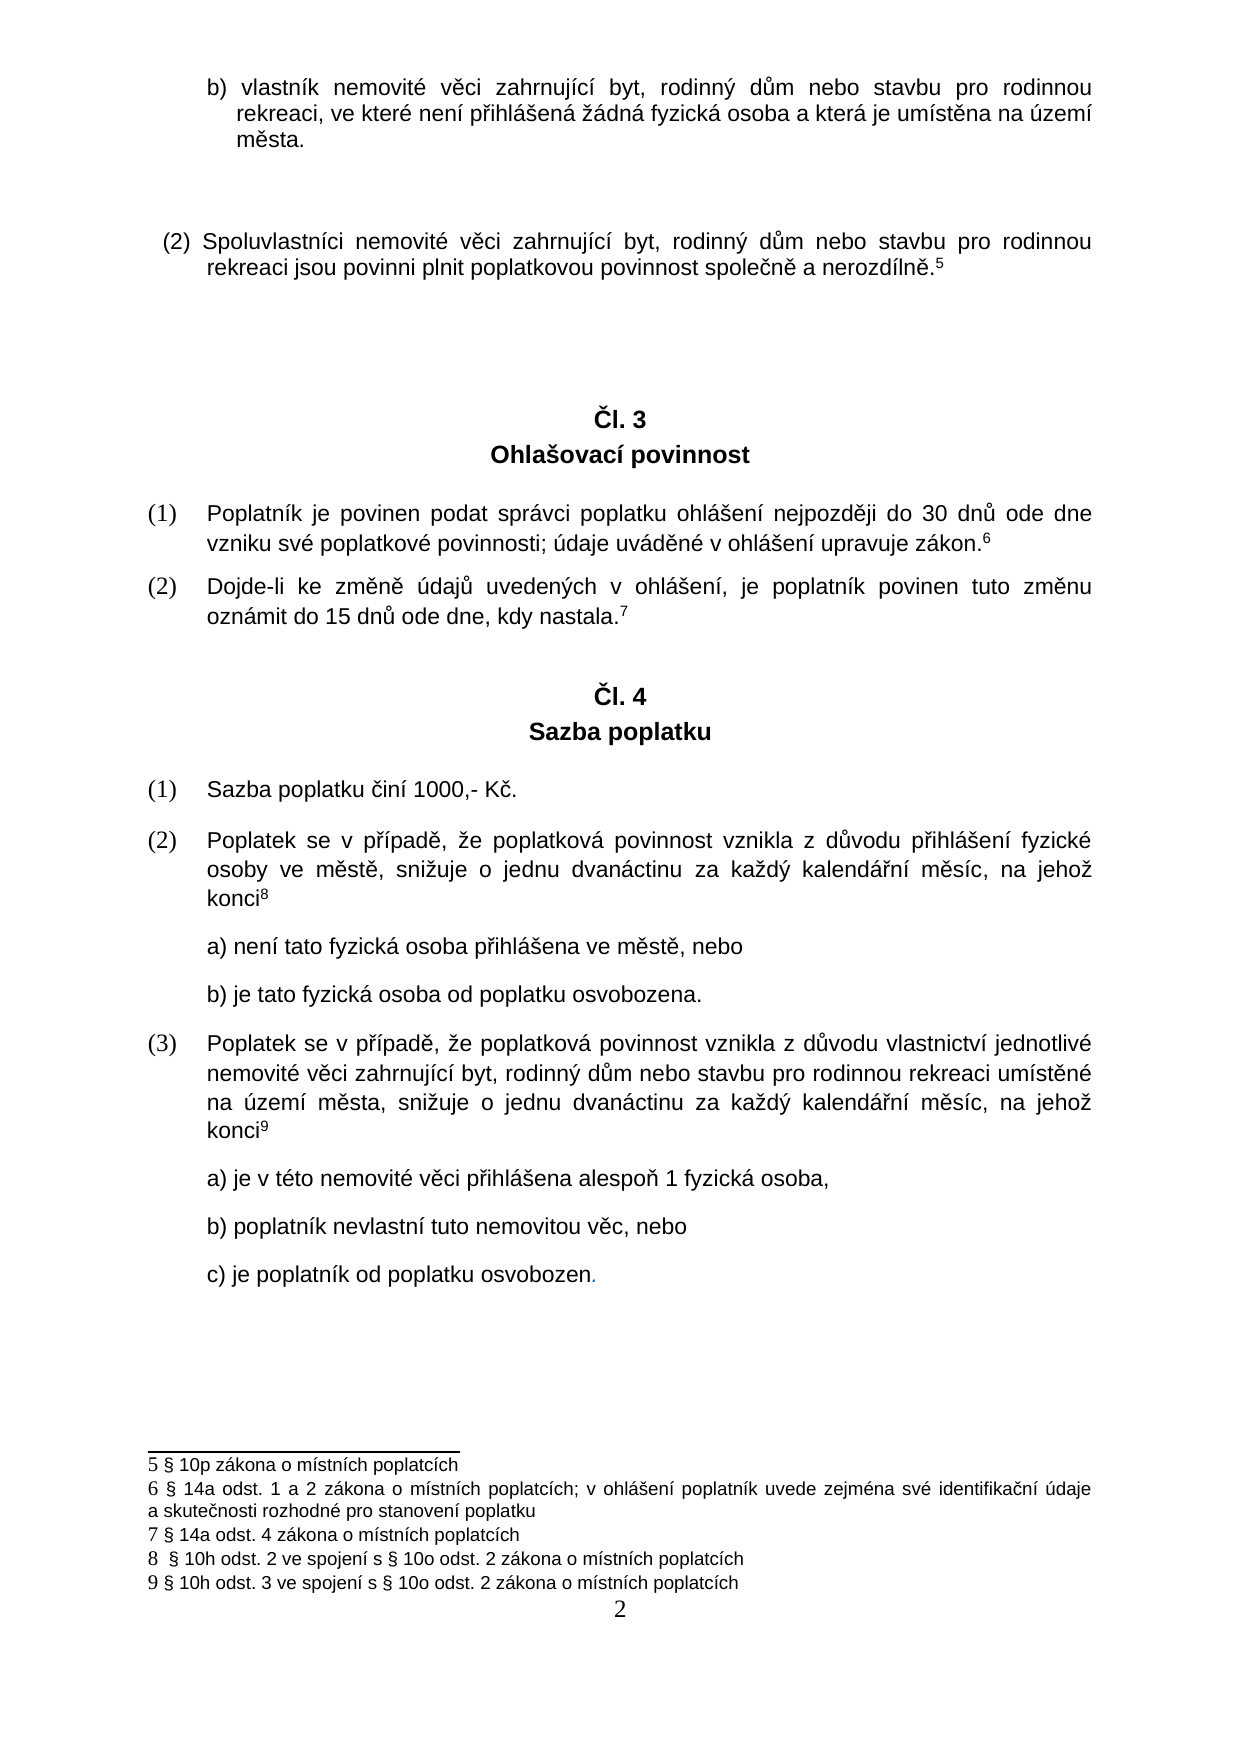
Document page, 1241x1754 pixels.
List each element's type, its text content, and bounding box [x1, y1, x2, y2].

text Čl. 4 [148, 682, 1093, 710]
text a) není tato fyzická osoba přihlášena ve městě, nebo [207, 933, 1093, 959]
list Poplatník je povinen podat správci poplatku ohlášení nejpozději do 30 dnů ode dne vzniku své poplatkové povinnosti; údaje uváděné v ohlášení upravuje zákon. [148, 498, 1093, 556]
text c) je poplatník od poplatku osvobozen. [207, 1261, 1093, 1287]
text § 10p zákona o místních poplatcích [148, 1452, 1093, 1476]
text b) poplatník nevlastní tuto nemovitou věc, nebo [207, 1213, 1093, 1239]
text (2) Spoluvlastníci nemovité věci zahrnující byt, rodinný dům nebo stavbu pro rodinnou rekreaci jsou povinni plnit poplatkovou povinnost společně a nerozdílně. [162, 228, 1093, 281]
list Dojde-li ke změně údajů uvedených v ohlášení, je poplatník povinen tuto změnu oznámit do 15 dnů ode dne, kdy nastala. [148, 571, 1093, 629]
list Poplatek se v případě, že poplatková povinnost vznikla z důvodu vlastnictví jednotlivé nemovité věci zahrnující byt, rodinný dům nebo stavbu pro rodinnou rekreaci umístěné na území města, snižuje o jednu dvanáctinu za každý kalendářní měsíc, na jehož konci [148, 1028, 1093, 1144]
list § 10h odst. 3 ve spojení s § 10o odst. 2 zákona o místních poplatcích [148, 1570, 1093, 1594]
list § 14a odst. 1 a 2 zákona o místních poplatcích; v ohlášení poplatník uvede zejména své identifikační údaje a skutečnosti rozhodné pro stanovení poplatku [148, 1476, 1093, 1522]
text Čl. 3 [148, 406, 1093, 434]
list Poplatek se v případě, že poplatková povinnost vznikla z důvodu přihlášení fyzické osoby ve městě, snižuje o jednu dvanáctinu za každý kalendářní měsíc, na jehož konci [148, 825, 1093, 911]
list Sazba poplatku činí 1000,- Kč. [148, 774, 1093, 803]
text a) je v této nemovité věci přihlášena alespoň 1 fyzická osoba, [207, 1165, 1093, 1192]
list § 14a odst. 4 zákona o místních poplatcích [148, 1522, 1093, 1546]
text b) vlastník nemovité věci zahrnující byt, rodinný dům nebo stavbu pro rodinnou rekreaci, ve které není přihlášená žádná fyzická osoba a která je umístěna na území města. [207, 74, 1093, 153]
list § 10h odst. 2 ve spojení s § 10o odst. 2 zákona o místních poplatcích [148, 1546, 1093, 1570]
text Ohlašovací povinnost [148, 441, 1093, 469]
text Sazba poplatku [148, 717, 1093, 745]
text b) je tato fyzická osoba od poplatku osvobozena. [207, 981, 1093, 1007]
